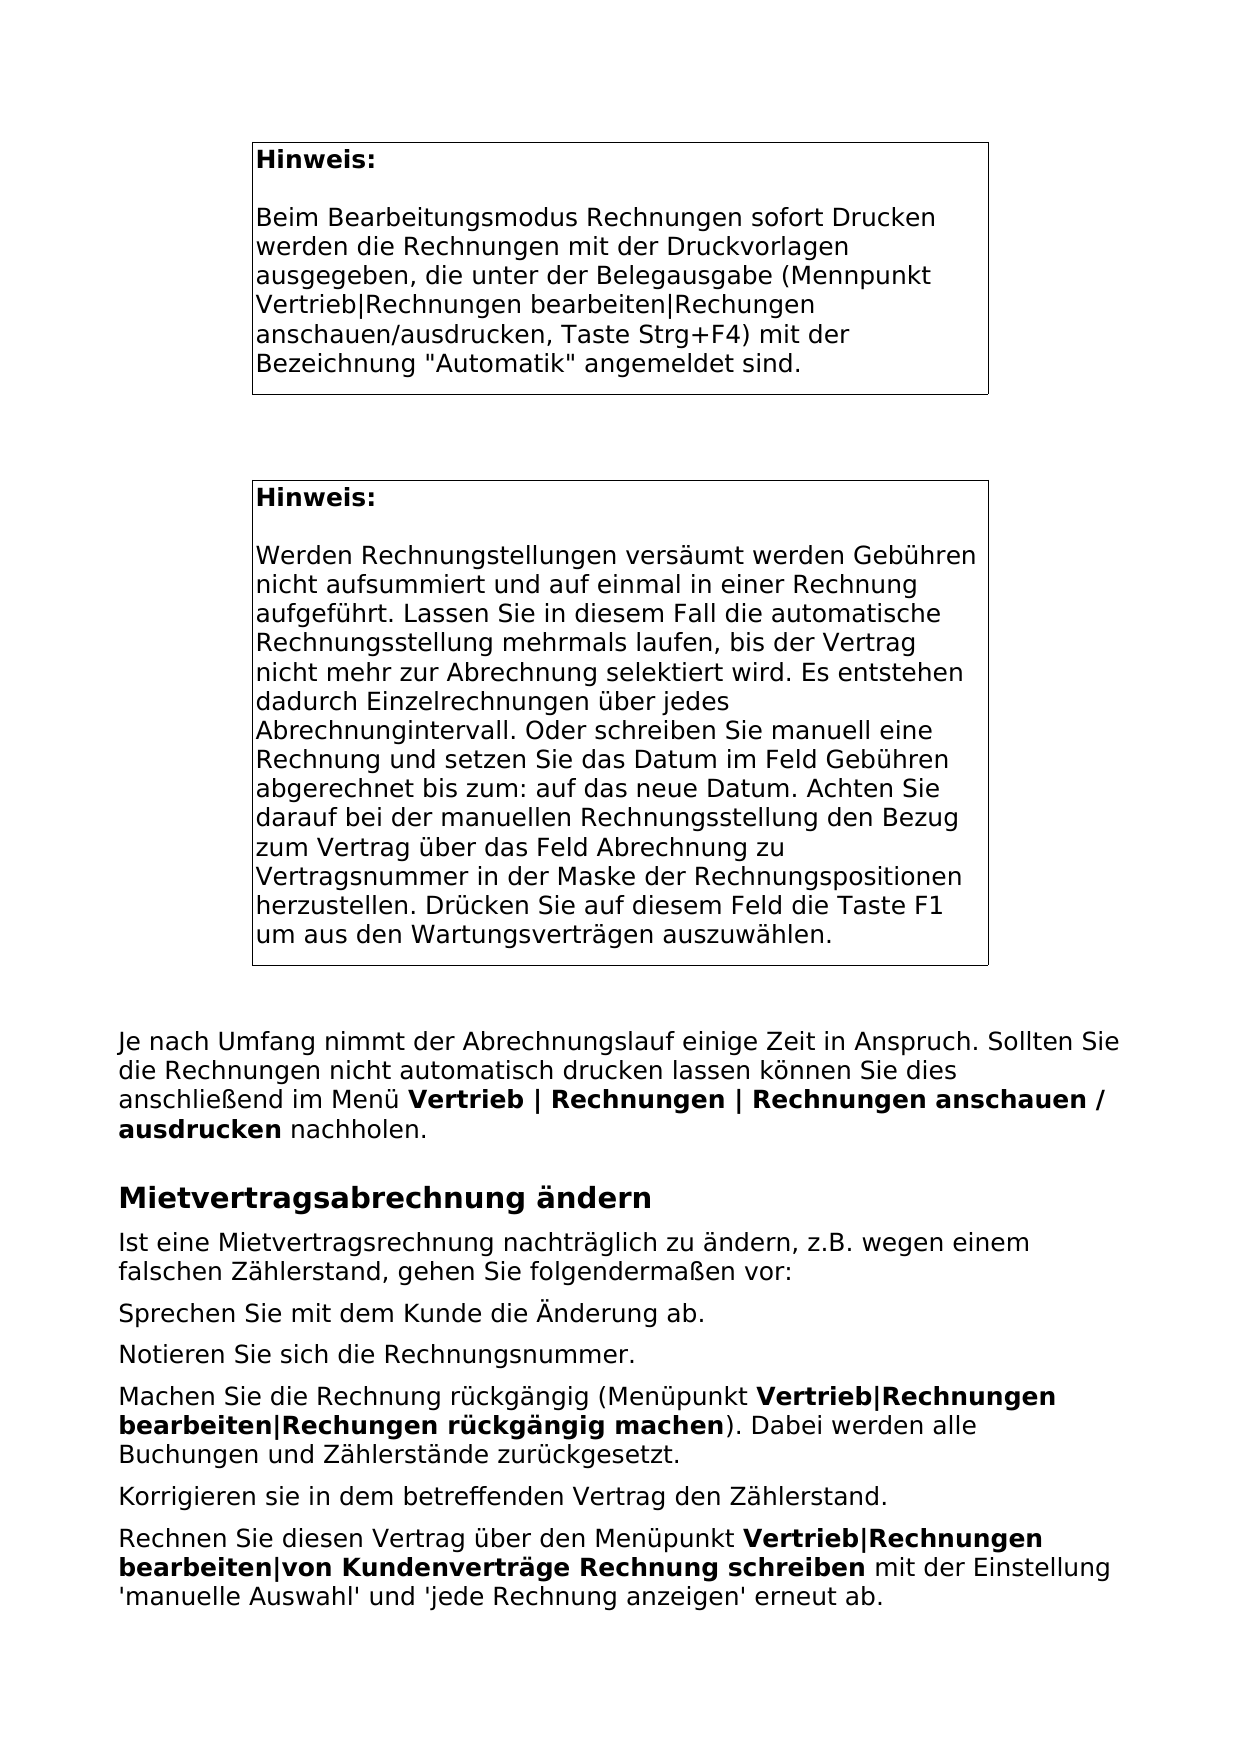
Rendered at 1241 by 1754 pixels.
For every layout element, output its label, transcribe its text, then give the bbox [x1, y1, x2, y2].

text Sprechen Sie mit dem Kunde die Änderung ab. [118, 1299, 1122, 1328]
text Notieren Sie sich die Rechnungsnummer. [118, 1340, 1122, 1369]
text Je nach Umfang nimmt der Abrechnungslauf einige Zeit in Anspruch. Sollten Sie die Rechnungen nicht automatisch drucken lassen können Sie dies anschließend im Menü Vertrieb | Rechnungen | Rechnungen anschauen / ausdrucken nachholen. [118, 1027, 1122, 1144]
table_header Hinweis: Beim Bearbeitungsmodus Rechnungen sofort Drucken werden die Rechnun­gen mit der Druckvorlagen ausgegeben, die unter der Belegausgabe (Mennpunkt Ver­trieb|Rechnungen bearbeiten|Rechungen anschauen/ausdrucken, Taste Strg+F4) mit der Bezeichnung "Automatik" angemeldet sind. [253, 143, 988, 393]
table_header Hinweis: Werden Rechnungstellungen versäumt werden Gebühren nicht aufsummiert und auf ein­mal in einer Rechnung aufgeführt. Lassen Sie in diesem Fall die automatische Rech­nungsstellung mehrmals laufen, bis der Vertrag nicht mehr zur Abrechnung selektiert wird. Es entstehen dadurch Einzelrechnungen über jedes Abrechnungintervall. Oder schrei­ben Sie manuell eine Rechnung und setzen Sie das Datum im Feld Gebühren abge­rechnet bis zum: auf das neue Datum. Achten Sie darauf bei der manuellen Rech­nungsstellung den Bezug zum Vertrag über das Feld Abrechnung zu Vertragsnummer in der Maske der Rechnungspositionen herzustellen. Drücken Sie auf diesem Feld die Taste F1 um aus den Wartungsverträgen auszuwählen. [253, 481, 988, 965]
subtitle Mietvertragsabrechnung ändern [118, 1181, 1122, 1215]
text Ist eine Mietvertragsrechnung nachträglich zu ändern, z.B. wegen einem falschen Zählerstand, gehen Sie folgendermaßen vor: [118, 1228, 1122, 1286]
text Machen Sie die Rechnung rückgängig (Menüpunkt Vertrieb|Rechnungen bearbei­ten|Rechungen rückgängig machen). Dabei werden alle Buchungen und Zähler­stände zurückgesetzt. [118, 1382, 1122, 1469]
text Korrigieren sie in dem betreffenden Vertrag den Zählerstand. [118, 1482, 1122, 1511]
text Rechnen Sie diesen Vertrag über den Menüpunkt Vertrieb|Rechnungen bearbei­ten|von Kundenverträge Rechnung schreiben mit der Einstellung 'manuelle Aus­wahl' und 'jede Rechnung anzeigen' erneut ab. [118, 1524, 1122, 1611]
